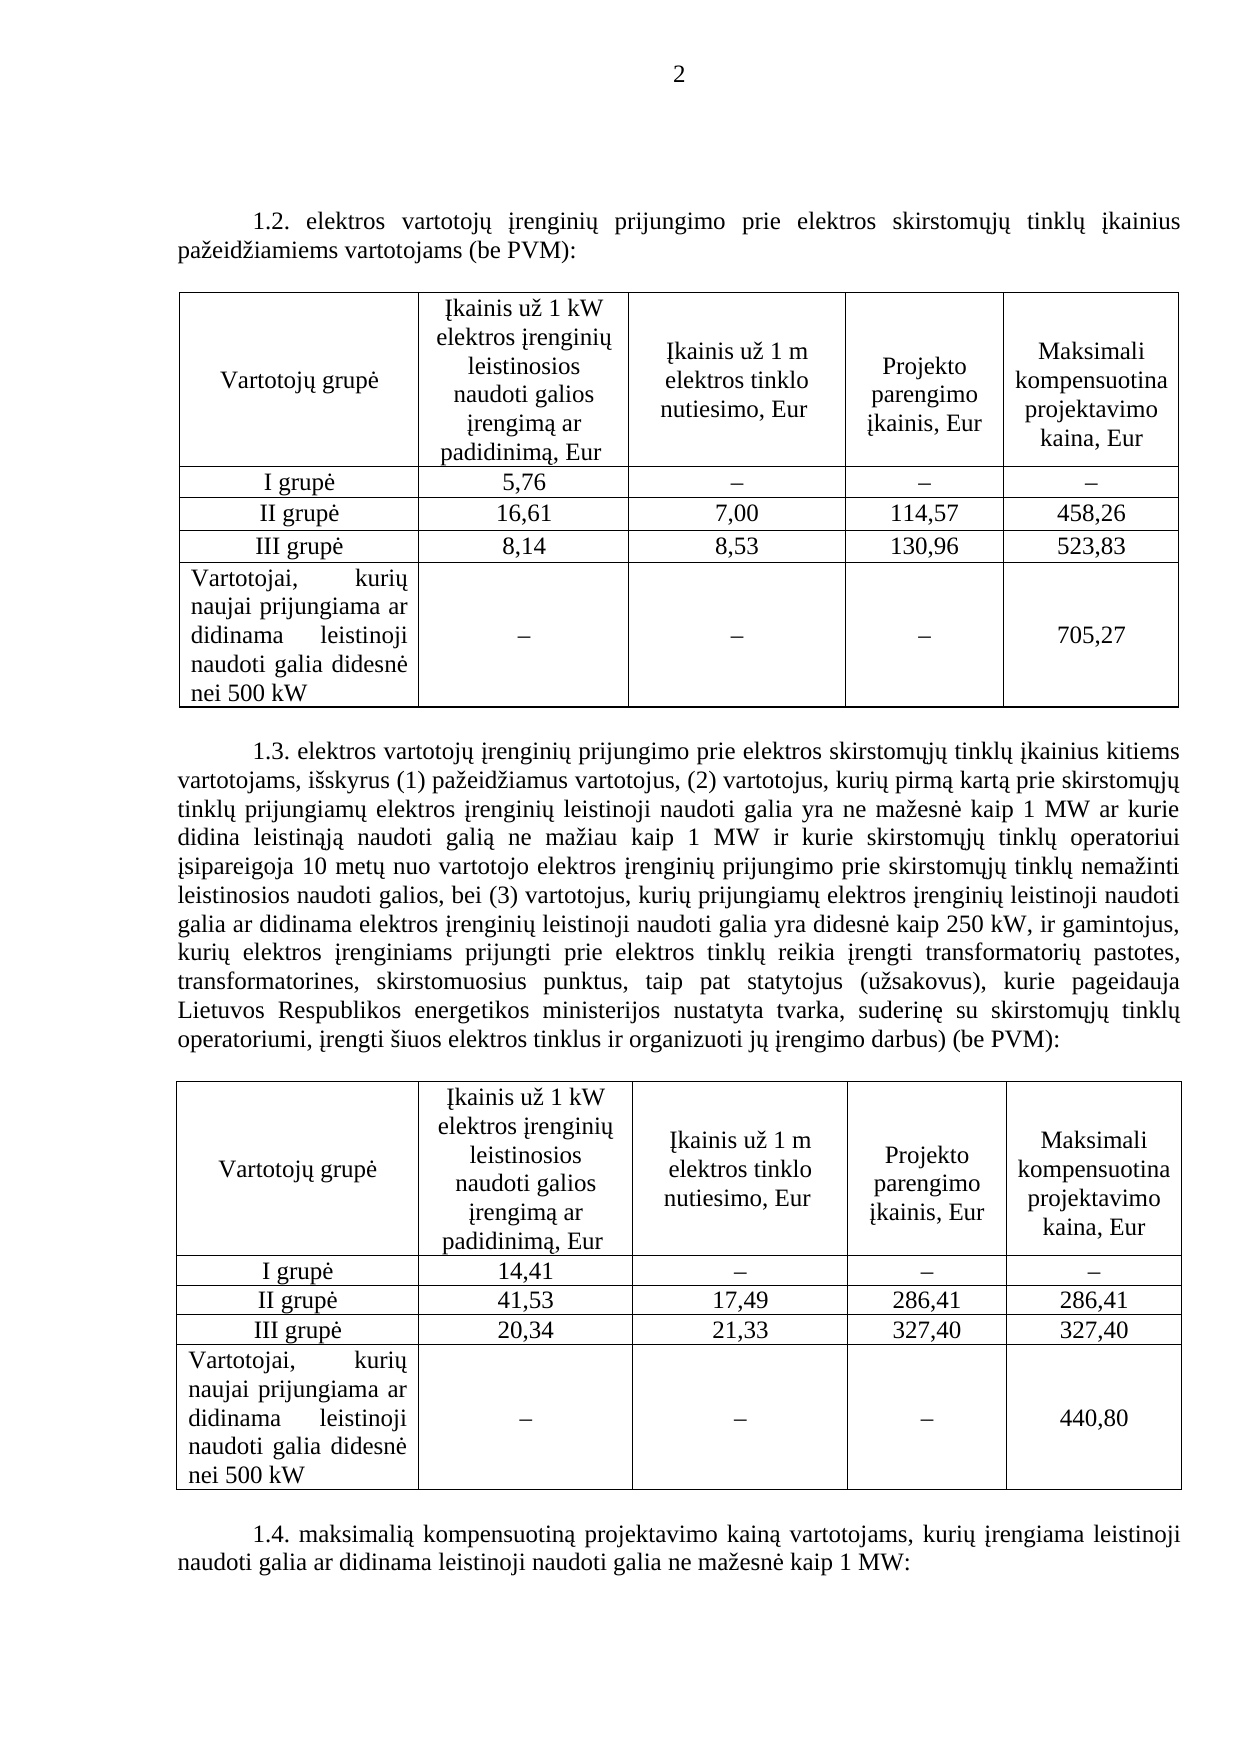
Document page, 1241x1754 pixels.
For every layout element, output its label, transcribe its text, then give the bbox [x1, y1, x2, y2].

table_cell 8,53 [629, 531, 845, 562]
table_header Maksimali kompensuotina projektavimo kaina, Eur [1007, 1082, 1181, 1255]
table_header Įkainis už 1 kW elektros įrenginių leistinosios naudoti galios įrengimą ar padidinimą, Eur [419, 293, 628, 466]
table_cell – [846, 467, 1003, 497]
table_cell I grupė [177, 1256, 418, 1284]
table_header Įkainis už 1 m elektros tinklo nutiesimo, Eur [629, 293, 845, 466]
table_header Vartotojų grupė [180, 293, 418, 466]
table_header Įkainis už 1 m elektros tinklo nutiesimo, Eur [633, 1082, 847, 1255]
table_cell 21,33 [633, 1315, 847, 1344]
table_cell – [1004, 467, 1178, 497]
table_cell 7,00 [629, 498, 845, 530]
table_cell – [629, 563, 845, 706]
table_cell – [419, 1345, 632, 1489]
table_cell – [846, 563, 1003, 706]
table_cell III grupė [180, 531, 418, 562]
table_cell 523,83 [1004, 531, 1178, 562]
text 1.4. maksimalią kompensuotiną projektavimo kainą vartotojams, kurių įrengiama leistinoji naudoti galia ar didinama leistinoji naudoti galia ne mažesnė kaip 1 MW: [177, 1519, 1181, 1576]
table_cell 327,40 [848, 1315, 1006, 1344]
table_cell 16,61 [419, 498, 628, 530]
table_cell – [848, 1345, 1006, 1489]
table_cell 114,57 [846, 498, 1003, 530]
table_cell II grupė [177, 1286, 418, 1314]
table_cell 286,41 [848, 1286, 1006, 1314]
table_cell I grupė [180, 467, 418, 497]
table_cell 8,14 [419, 531, 628, 562]
table_cell 327,40 [1007, 1315, 1181, 1344]
table_header Vartotojų grupė [177, 1082, 418, 1255]
table_cell – [629, 467, 845, 497]
table_cell 705,27 [1004, 563, 1178, 706]
table_cell 5,76 [419, 467, 628, 497]
table_cell – [1007, 1256, 1181, 1284]
table_cell – [633, 1345, 847, 1489]
text 1.2. elektros vartotojų įrenginių prijungimo prie elektros skirstomųjų tinklų įkainius pažeidžiamiems vartotojams (be PVM): [177, 206, 1181, 263]
table_cell – [633, 1256, 847, 1284]
table_cell – [848, 1256, 1006, 1284]
text 1.3. elektros vartotojų įrenginių prijungimo prie elektros skirstomųjų tinklų įkainius kitiems vartotojams, išskyrus (1) pažeidžiamus vartotojus, (2) vartotojus, kurių pirmą kartą prie skirstomųjų tinklų prijungiamų elektros įrenginių leistinoji naudoti galia yra ne mažesnė kaip 1 MW ar kurie didina leistinąją naudoti galią ne mažiau kaip 1 MW ir kurie skirstomųjų tinklų operatoriui įsipareigoja 10 metų nuo vartotojo elektros įrenginių prijungimo prie skirstomųjų tinklų nemažinti leistinosios naudoti galios, bei (3) vartotojus, kurių prijungiamų elektros įrenginių leistinoji naudoti galia ar didinama elektros įrenginių leistinoji naudoti galia yra didesnė kaip 250 kW, ir gamintojus, kurių elektros įrenginiams prijungti prie elektros tinklų reikia įrengti transformatorių pastotes, transformatorines, skirstomuosius punktus, taip pat statytojus (užsakovus), kurie pageidauja Lietuvos Respublikos energetikos ministerijos nustatyta tvarka, suderinę su skirstomųjų tinklų operatoriumi, įrengti šiuos elektros tinklus ir organizuoti jų įrengimo darbus) (be PVM): [177, 736, 1181, 1052]
table_cell 286,41 [1007, 1286, 1181, 1314]
table_header Projekto parengimo įkainis, Eur [846, 293, 1003, 466]
table_cell Vartotojai, kurių naujai prijungiama ar didinama leistinoji naudoti galia didesnė nei 500 kW [177, 1345, 418, 1489]
table_cell Vartotojai, kurių naujai prijungiama ar didinama leistinoji naudoti galia didesnė nei 500 kW [180, 563, 418, 706]
table_cell 458,26 [1004, 498, 1178, 530]
table_cell – [419, 563, 628, 706]
table_cell 41,53 [419, 1286, 632, 1314]
table_cell III grupė [177, 1315, 418, 1344]
table_header Įkainis už 1 kW elektros įrenginių leistinosios naudoti galios įrengimą ar padidinimą, Eur [419, 1082, 632, 1255]
table_cell 130,96 [846, 531, 1003, 562]
table_cell 20,34 [419, 1315, 632, 1344]
table_cell 14,41 [419, 1256, 632, 1284]
table_cell 17,49 [633, 1286, 847, 1314]
table_header Maksimali kompensuotina projektavimo kaina, Eur [1004, 293, 1178, 466]
table_cell II grupė [180, 498, 418, 530]
table_cell 440,80 [1007, 1345, 1181, 1489]
table_header Projekto parengimo įkainis, Eur [848, 1082, 1006, 1255]
